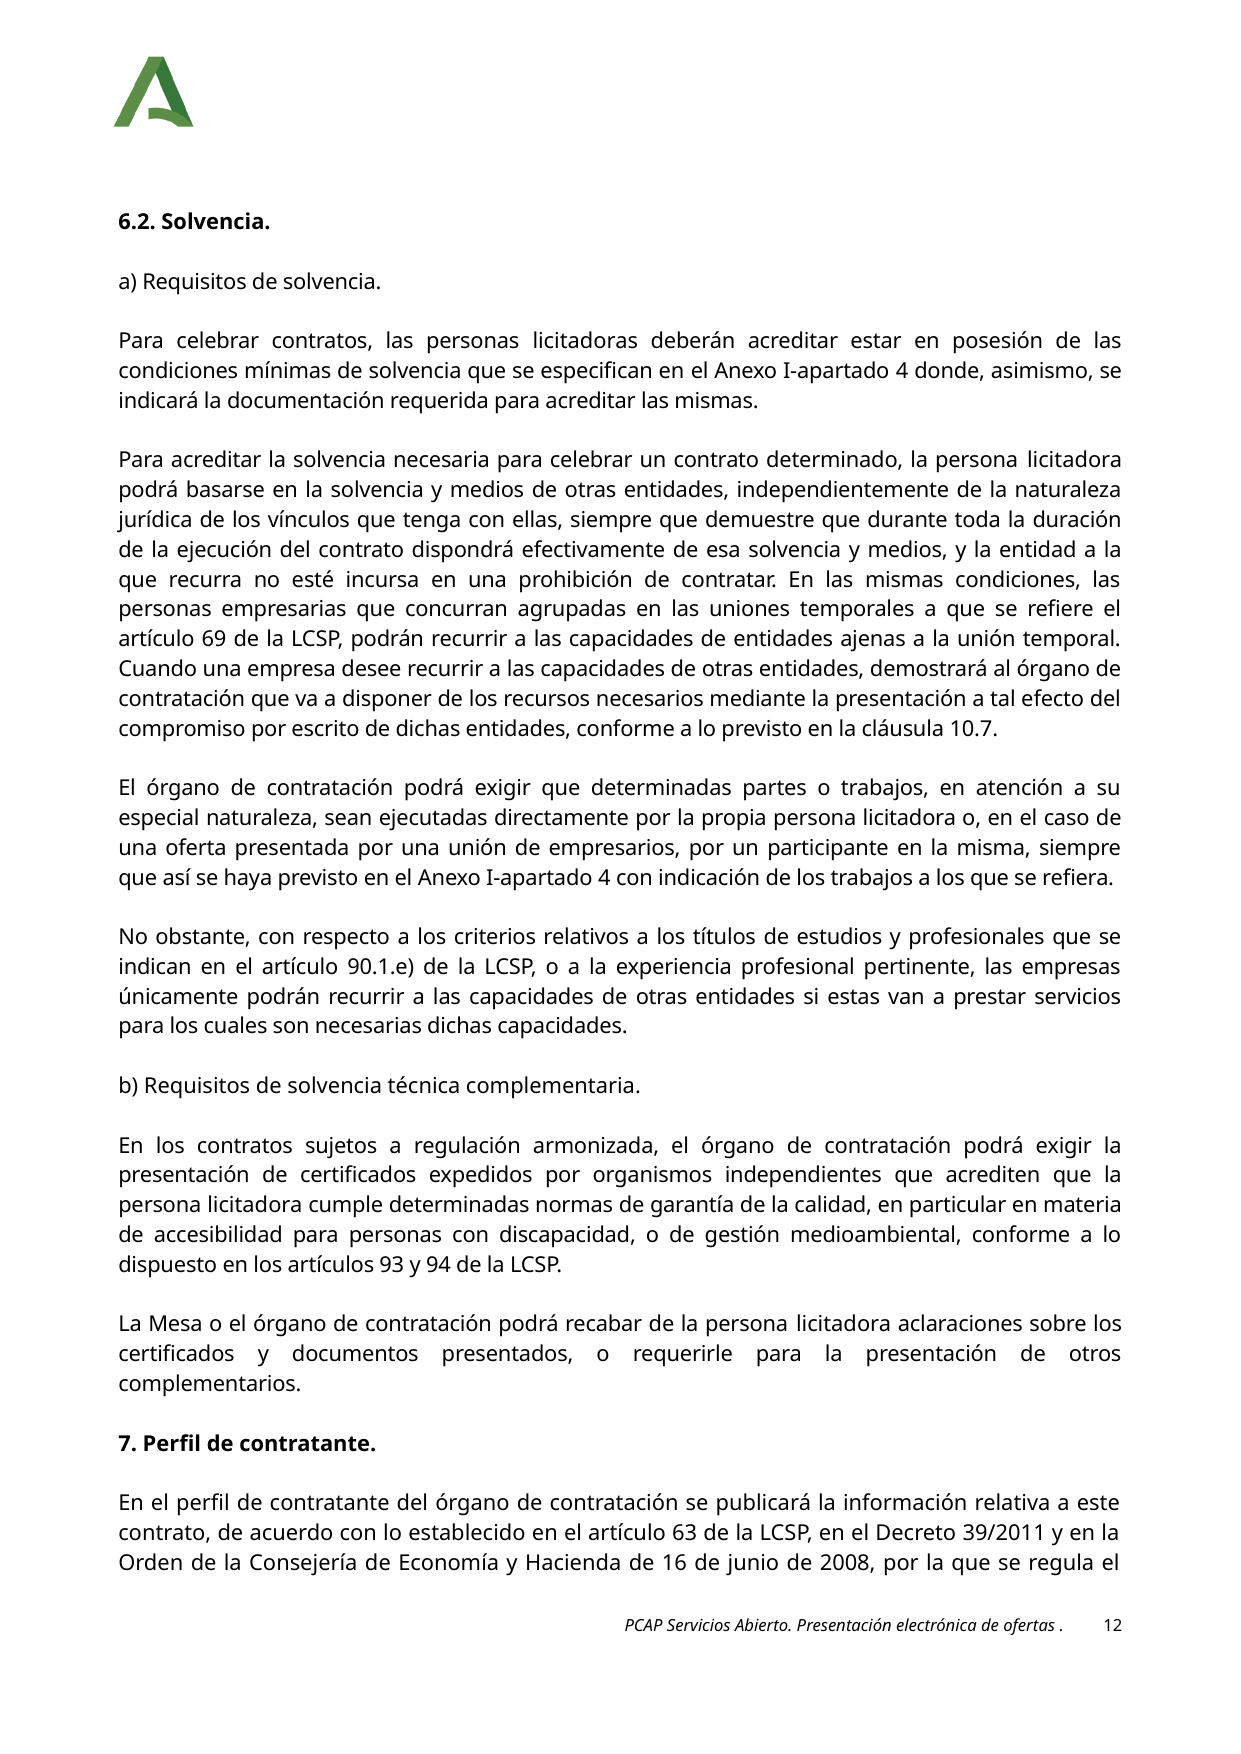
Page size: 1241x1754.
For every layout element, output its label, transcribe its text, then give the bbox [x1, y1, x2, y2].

text En el perfil de contratante del órgano de contratación se publicará la información relativa a este contrato, de acuerdo con lo establecido en el artículo 63 de la LCSP, en el Decreto 39/2011 y en la Orden de la Consejería de Economía y Hacienda de 16 de junio de 2008, por la que se regula el [118, 1487, 1122, 1577]
text b) Requisitos de solvencia técnica complementaria. [118, 1070, 1122, 1100]
subtitle 7. Perfil de contratante. [118, 1428, 1122, 1457]
text Para acreditar la solvencia necesaria para celebrar un contrato determinado, la persona licitadora podrá basarse en la solvencia y medios de otras entidades, independientemente de la naturaleza jurídica de los vínculos que tenga con ellas, siempre que demuestre que durante toda la duración de la ejecución del contrato dispondrá efectivamente de esa solvencia y medios, y la entidad a la que recurra no esté incursa en una prohibición de contratar. En las mismas condiciones, las personas empresarias que concurran agrupadas en las uniones temporales a que se refiere el artículo 69 de la LCSP, podrán recurrir a las capacidades de entidades ajenas a la unión temporal. Cuando una empresa desee recurrir a las capacidades de otras entidades, demostrará al órgano de contratación que va a disponer de los recursos necesarios mediante la presentación a tal efecto del compromiso por escrito de dichas entidades, conforme a lo previsto en la cláusula 10.7. [118, 444, 1122, 742]
text El órgano de contratación podrá exigir que determinadas partes o trabajos, en atención a su especial naturaleza, sean ejecutadas directamente por la propia persona licitadora o, en el caso de una oferta presentada por una unión de empresarios, por un participante en la misma, siempre que así se haya previsto en el Anexo I-apartado 4 con indicación de los trabajos a los que se refiera. [118, 772, 1122, 891]
subtitle 6.2. Solvencia. [118, 206, 1122, 236]
text En los contratos sujetos a regulación armonizada, el órgano de contratación podrá exigir la presentación de certificados expedidos por organismos independientes que acrediten que la persona licitadora cumple determinadas normas de garantía de la calidad, en particular en materia de accesibilidad para personas con discapacidad, o de gestión medioambiental, conforme a lo dispuesto en los artículos 93 y 94 de la LCSP. [118, 1130, 1122, 1279]
text La Mesa o el órgano de contratación podrá recabar de la persona licitadora aclaraciones sobre los certificados y documentos presentados, o requerirle para la presentación de otros complementarios. [118, 1308, 1122, 1398]
text a) Requisitos de solvencia. [118, 266, 1122, 296]
text No obstante, con respecto a los criterios relativos a los títulos de estudios y profesionales que se indican en el artículo 90.1.e) de la LCSP, o a la experiencia profesional pertinente, las empresas únicamente podrán recurrir a las capacidades de otras entidades si estas van a prestar servicios para los cuales son necesarias dichas capacidades. [118, 921, 1122, 1040]
picture [109, 52, 198, 131]
list Para celebrar contratos, las personas licitadoras deberán acreditar estar en posesión de las condiciones mínimas de solvencia que se especifican en el Anexo I-apartado 4 donde, asimismo, se indicará la documentación requerida para acreditar las mismas. [118, 325, 1122, 415]
